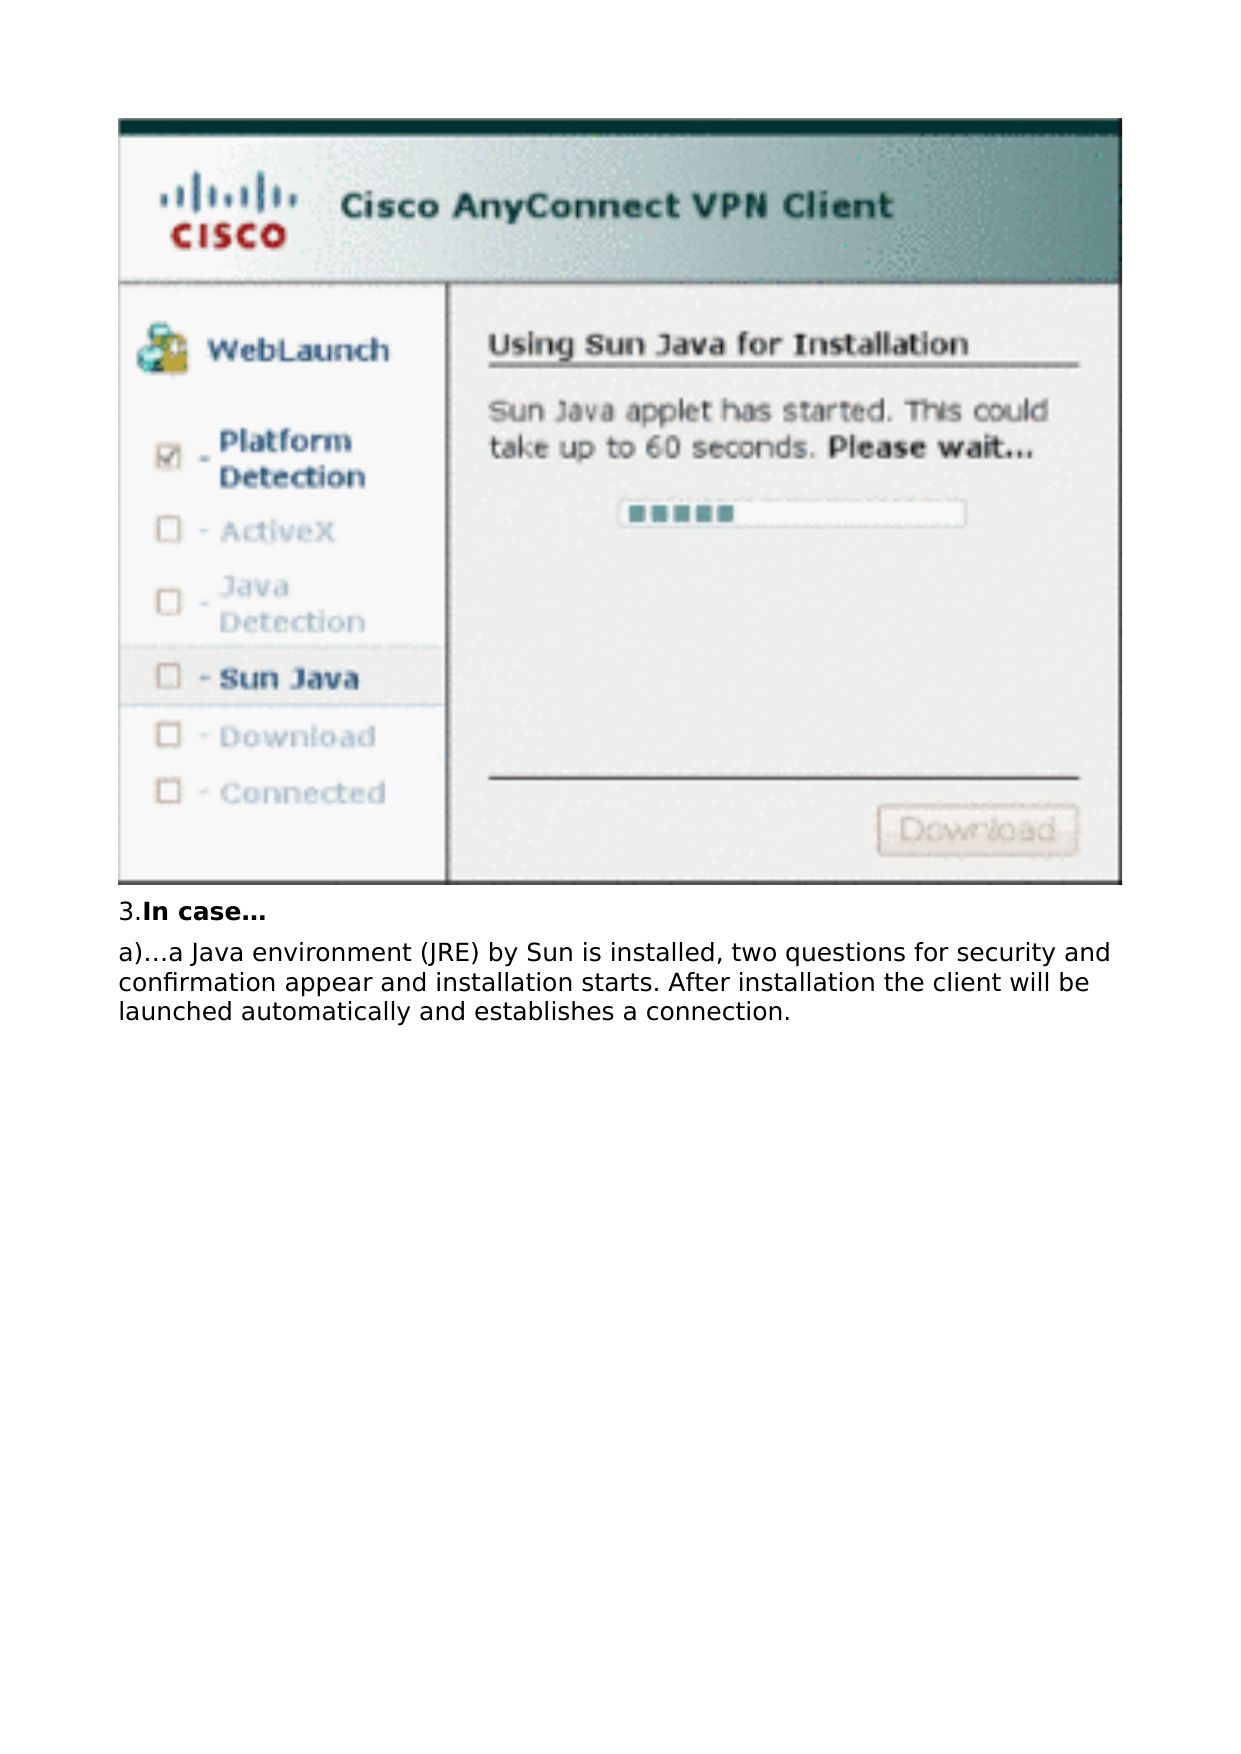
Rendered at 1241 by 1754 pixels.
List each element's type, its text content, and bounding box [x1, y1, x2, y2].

text 3.In case… [118, 897, 1122, 926]
text a)…a Java environment (JRE) by Sun is installed, two questions for security and confirmation appear and installation starts. After installation the client will be launched automatically and establishes a connection. [118, 939, 1122, 1055]
picture [118, 118, 1123, 885]
